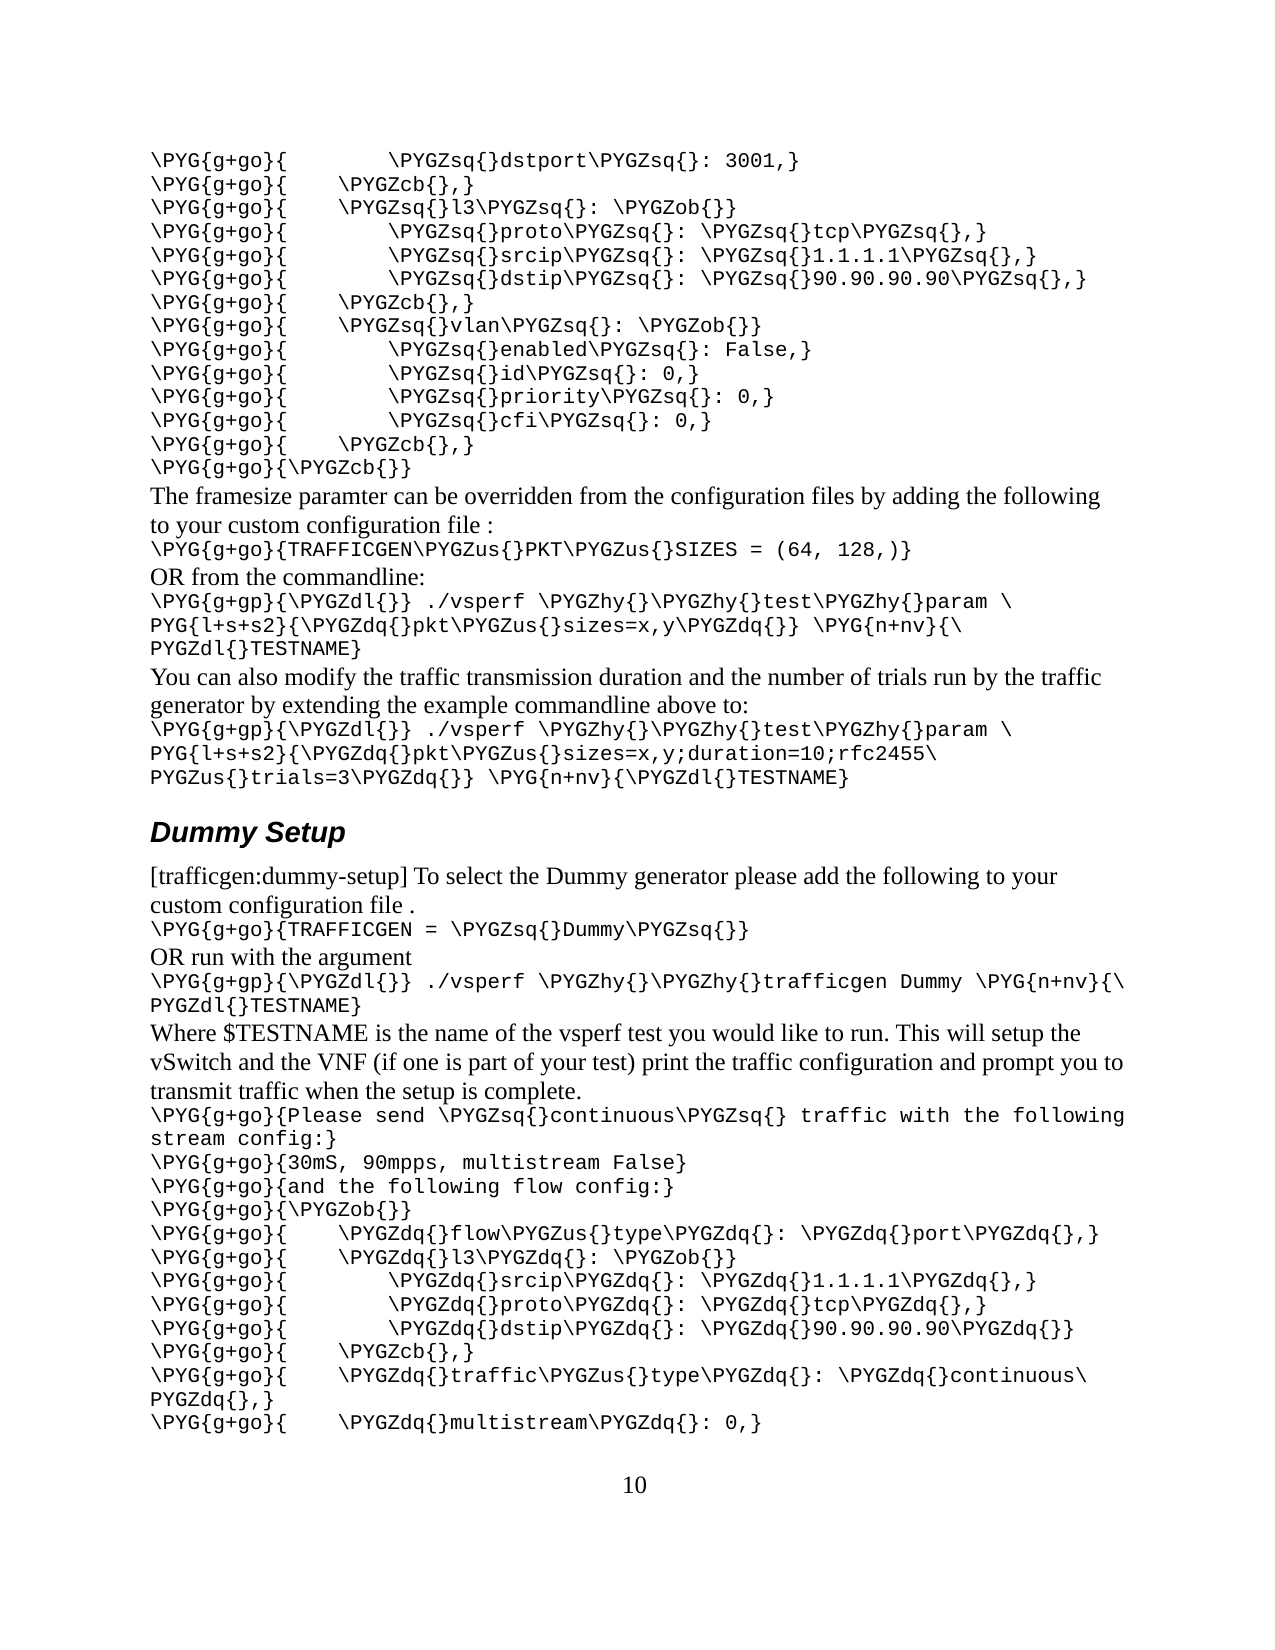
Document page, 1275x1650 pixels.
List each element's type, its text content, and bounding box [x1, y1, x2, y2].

text [trafficgen:dummy-setup] To select the Dummy generator please add the following to your custom configuration file . [150, 861, 1125, 919]
text \PYG{g+go}{ \PYGZcb{},} [150, 174, 1125, 197]
text \PYG{g+go}{ \PYGZsq{}proto\PYGZsq{}: \PYGZsq{}tcp\PYGZsq{},} [150, 221, 1125, 244]
text \PYG{g+go}{ \PYGZdq{}srcip\PYGZdq{}: \PYGZdq{}1.1.1.1\PYGZdq{},} [150, 1270, 1125, 1294]
text \PYG{g+go}{ \PYGZsq{}dstport\PYGZsq{}: 3001,} [150, 150, 1125, 174]
text \PYG{g+go}{TRAFFICGEN = \PYGZsq{}Dummy\PYGZsq{}} [150, 919, 1125, 942]
text \PYG{g+go}{ \PYGZsq{}enabled\PYGZsq{}: False,} [150, 339, 1125, 363]
text \PYG{g+go}{30mS, 90mpps, multistream False} [150, 1152, 1125, 1176]
text \PYG{g+go}{and the following flow config:} [150, 1176, 1125, 1199]
text \PYG{g+go}{\PYGZob{}} [150, 1199, 1125, 1223]
text \PYG{g+go}{ \PYGZsq{}l3\PYGZsq{}: \PYGZob{}} [150, 197, 1125, 221]
text \PYG{g+go}{ \PYGZdq{}proto\PYGZdq{}: \PYGZdq{}tcp\PYGZdq{},} [150, 1294, 1125, 1318]
text Where $TESTNAME is the name of the vsperf test you would like to run. This will setup the vSwitch and the VNF (if one is part of your test) print the traffic configuration and prompt you to transmit traffic when the setup is complete. [150, 1018, 1125, 1105]
text The framesize paramter can be overridden from the configuration files by adding the following to your custom configuration file : [150, 481, 1125, 538]
text \PYG{g+gp}{\PYGZdl{}} ./vsperf \PYGZhy{}\PYGZhy{}test\PYGZhy{}param \PYG{l+s+s2}{\PYGZdq{}pkt\PYGZus{}sizes=x,y;duration=10;rfc2455\PYGZus{}trials=3\PYGZdq{}} \PYG{n+nv}{\PYGZdl{}TESTNAME} [150, 719, 1125, 790]
text OR from the commandline: [150, 562, 1125, 591]
text \PYG{g+go}{\PYGZcb{}} [150, 457, 1125, 481]
text OR run with the argument [150, 942, 1125, 971]
text \PYG{g+go}{ \PYGZsq{}vlan\PYGZsq{}: \PYGZob{}} [150, 316, 1125, 339]
text You can also modify the traffic transmission duration and the number of trials run by the traffic generator by extending the example commandline above to: [150, 662, 1125, 719]
text \PYG{g+go}{ \PYGZcb{},} [150, 434, 1125, 457]
text \PYG{g+go}{ \PYGZsq{}priority\PYGZsq{}: 0,} [150, 386, 1125, 410]
text \PYG{g+go}{ \PYGZsq{}cfi\PYGZsq{}: 0,} [150, 410, 1125, 434]
text \PYG{g+gp}{\PYGZdl{}} ./vsperf \PYGZhy{}\PYGZhy{}test\PYGZhy{}param \PYG{l+s+s2}{\PYGZdq{}pkt\PYGZus{}sizes=x,y\PYGZdq{}} \PYG{n+nv}{\PYGZdl{}TESTNAME} [150, 591, 1125, 662]
text \PYG{g+go}{ \PYGZdq{}dstip\PYGZdq{}: \PYGZdq{}90.90.90.90\PYGZdq{}} [150, 1318, 1125, 1341]
text \PYG{g+go}{TRAFFICGEN\PYGZus{}PKT\PYGZus{}SIZES = (64, 128,)} [150, 538, 1125, 562]
text \PYG{g+go}{Please send \PYGZsq{}continuous\PYGZsq{} traffic with the following stream config:} [150, 1105, 1125, 1152]
text \PYG{g+go}{ \PYGZcb{},} [150, 292, 1125, 316]
text \PYG{g+gp}{\PYGZdl{}} ./vsperf \PYGZhy{}\PYGZhy{}trafficgen Dummy \PYG{n+nv}{\PYGZdl{}TESTNAME} [150, 971, 1125, 1018]
subtitle Dummy Setup [150, 815, 1125, 849]
text \PYG{g+go}{ \PYGZsq{}dstip\PYGZsq{}: \PYGZsq{}90.90.90.90\PYGZsq{},} [150, 268, 1125, 292]
text \PYG{g+go}{ \PYGZsq{}srcip\PYGZsq{}: \PYGZsq{}1.1.1.1\PYGZsq{},} [150, 244, 1125, 268]
text \PYG{g+go}{ \PYGZdq{}flow\PYGZus{}type\PYGZdq{}: \PYGZdq{}port\PYGZdq{},} [150, 1223, 1125, 1247]
text \PYG{g+go}{ \PYGZsq{}id\PYGZsq{}: 0,} [150, 363, 1125, 386]
text \PYG{g+go}{ \PYGZdq{}traffic\PYGZus{}type\PYGZdq{}: \PYGZdq{}continuous\PYGZdq{},} [150, 1365, 1125, 1412]
text \PYG{g+go}{ \PYGZcb{},} [150, 1341, 1125, 1365]
text \PYG{g+go}{ \PYGZdq{}l3\PYGZdq{}: \PYGZob{}} [150, 1247, 1125, 1270]
text \PYG{g+go}{ \PYGZdq{}multistream\PYGZdq{}: 0,} [150, 1412, 1125, 1436]
